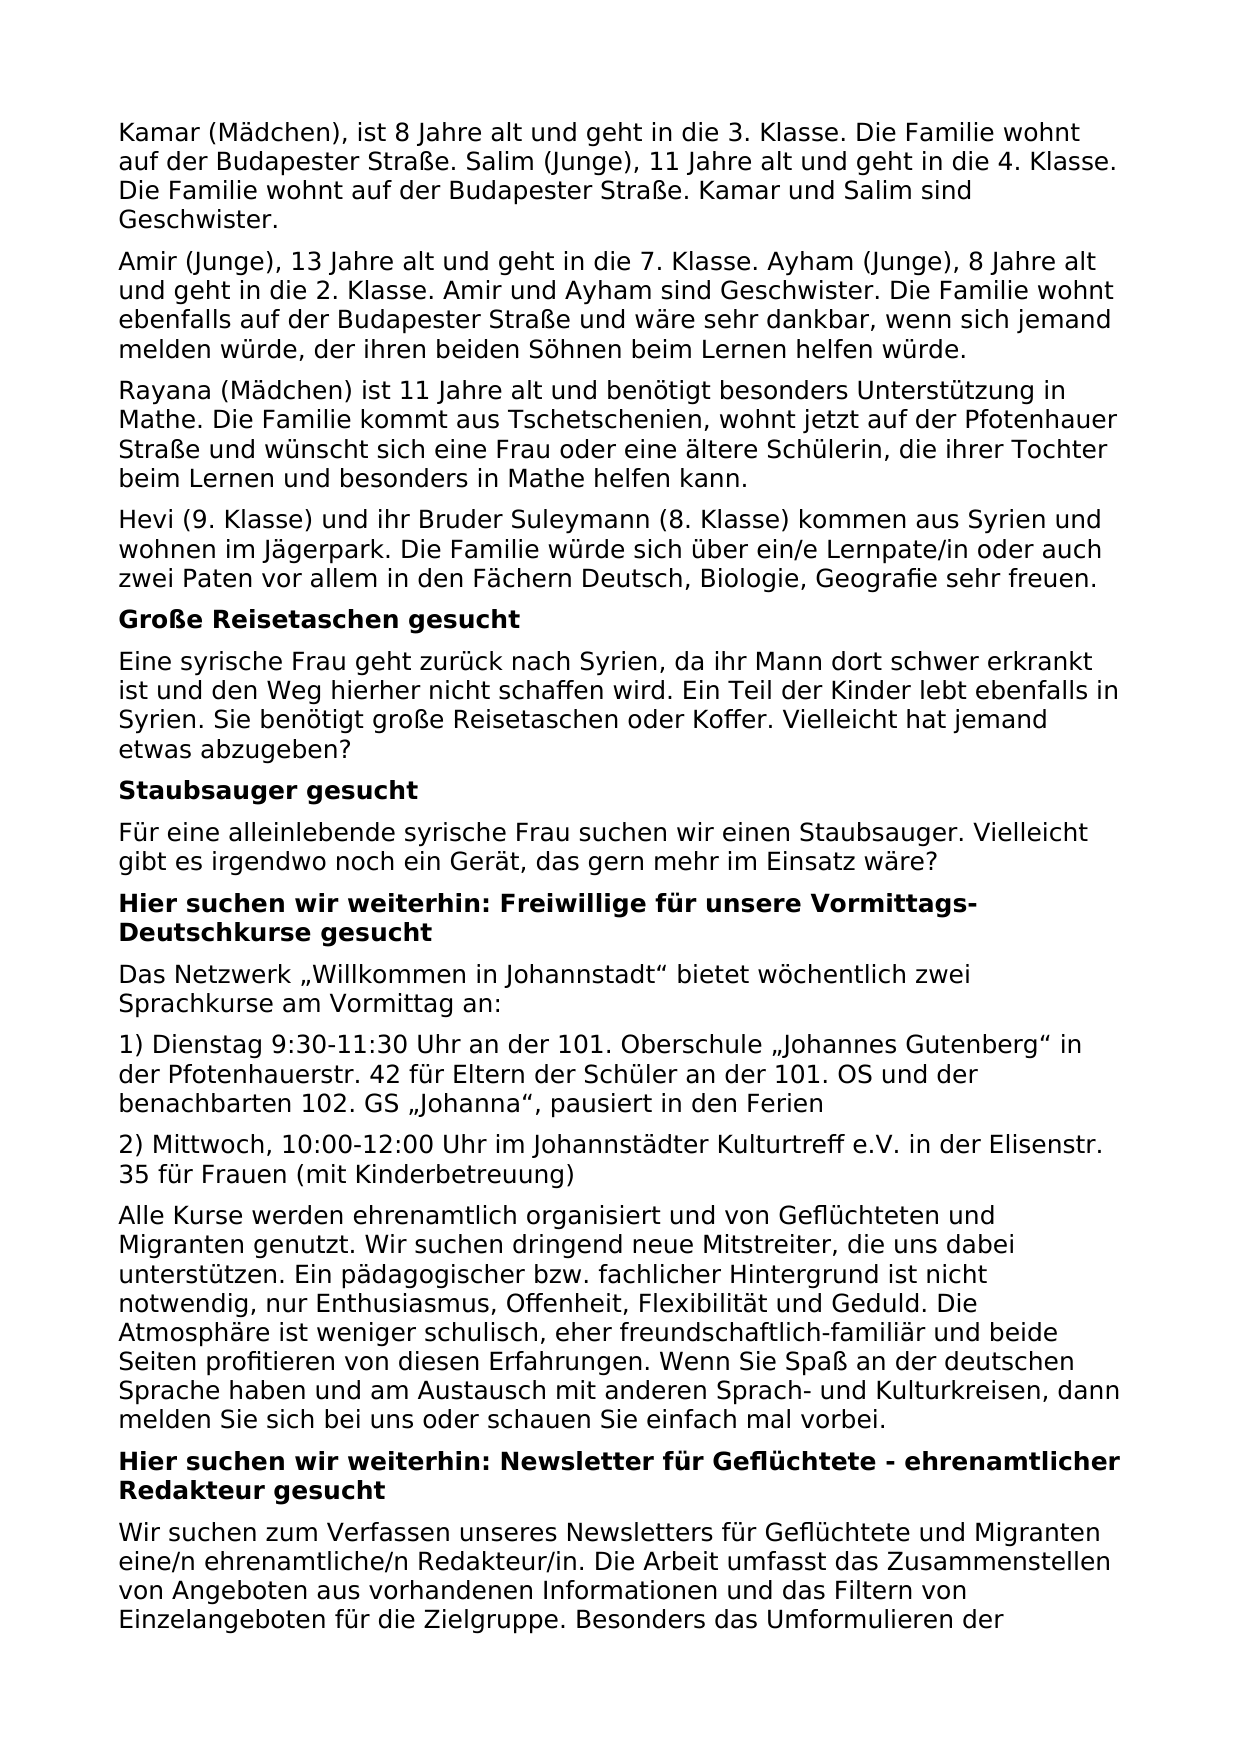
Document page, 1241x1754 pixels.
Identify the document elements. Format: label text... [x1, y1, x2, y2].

text Hevi (9. Klasse) und ihr Bruder Suleymann (8. Klasse) kommen aus Syrien und wohnen im Jägerpark. Die Familie würde sich über ein/e Lernpate/in oder auch zwei Paten vor allem in den Fächern Deutsch, Biologie, Geografie sehr freuen. [118, 506, 1122, 593]
text Kamar (Mädchen), ist 8 Jahre alt und geht in die 3. Klasse. Die Familie wohnt auf der Budapester Straße. Salim (Junge), 11 Jahre alt und geht in die 4. Klasse. Die Familie wohnt auf der Budapester Straße. Kamar und Salim sind Geschwister. [118, 118, 1122, 235]
text Hier suchen wir weiterhin: Freiwillige für unsere Vormittags-Deutschkurse gesucht [118, 889, 1122, 947]
text Eine syrische Frau geht zurück nach Syrien, da ihr Mann dort schwer erkrankt ist und den Weg hierher nicht schaffen wird. Ein Teil der Kinder lebt ebenfalls in Syrien. Sie benötigt große Reisetaschen oder Koffer. Vielleicht hat jemand etwas abzugeben? [118, 647, 1122, 764]
text Rayana (Mädchen) ist 11 Jahre alt und benötigt besonders Unterstützung in Mathe. Die Familie kommt aus Tschetschenien, wohnt jetzt auf der Pfotenhauer Straße und wünscht sich eine Frau oder eine ältere Schülerin, die ihrer Tochter beim Lernen und besonders in Mathe helfen kann. [118, 376, 1122, 493]
text Alle Kurse werden ehrenamtlich organisiert und von Geflüchteten und Migranten genutzt. Wir suchen dringend neue Mitstreiter, die uns dabei unterstützen. Ein pädagogischer bzw. fachlicher Hintergrund ist nicht notwendig, nur Enthusiasmus, Offenheit, Flexibilität und Geduld. Die Atmosphäre ist weniger schulisch, eher freundschaftlich-familiär und beide Seiten profitieren von diesen Erfahrungen. Wenn Sie Spaß an der deutschen Sprache haben und am Austausch mit anderen Sprach- und Kulturkreisen, dann melden Sie sich bei uns oder schauen Sie einfach mal vorbei. [118, 1201, 1122, 1435]
text Große Reisetaschen gesucht [118, 606, 1122, 635]
text Das Netzwerk „Willkommen in Johannstadt“ bietet wöchentlich zwei Sprachkurse am Vormittag an: [118, 960, 1122, 1018]
text 1) Dienstag 9:30-11:30 Uhr an der 101. Oberschule „Johannes Gutenberg“ in der Pfotenhauerstr. 42 für Eltern der Schüler an der 101. OS und der benachbarten 102. GS „Johanna“, pausiert in den Ferien [118, 1031, 1122, 1118]
text Staubsauger gesucht [118, 776, 1122, 806]
text 2) Mittwoch, 10:00-12:00 Uhr im Johannstädter Kulturtreff e.V. in der Elisenstr. 35 für Frauen (mit Kinderbetreuung) [118, 1131, 1122, 1189]
text Wir suchen zum Verfassen unseres Newsletters für Geflüchtete und Migranten eine/n ehrenamtliche/n Redakteur/in. Die Arbeit umfasst das Zusammenstellen von Angeboten aus vorhandenen Informationen und das Filtern von Einzelangeboten für die Zielgruppe. Besonders das Umformulieren der [118, 1518, 1122, 1635]
text Amir (Junge), 13 Jahre alt und geht in die 7. Klasse. Ayham (Junge), 8 Jahre alt und geht in die 2. Klasse. Amir und Ayham sind Geschwister. Die Familie wohnt ebenfalls auf der Budapester Straße und wäre sehr dankbar, wenn sich jemand melden würde, der ihren beiden Söhnen beim Lernen helfen würde. [118, 247, 1122, 364]
text Hier suchen wir weiterhin: Newsletter für Geflüchtete - ehrenamtlicher Redakteur gesucht [118, 1447, 1122, 1506]
text Für eine alleinlebende syrische Frau suchen wir einen Staubsauger. Vielleicht gibt es irgendwo noch ein Gerät, das gern mehr im Einsatz wäre? [118, 818, 1122, 876]
